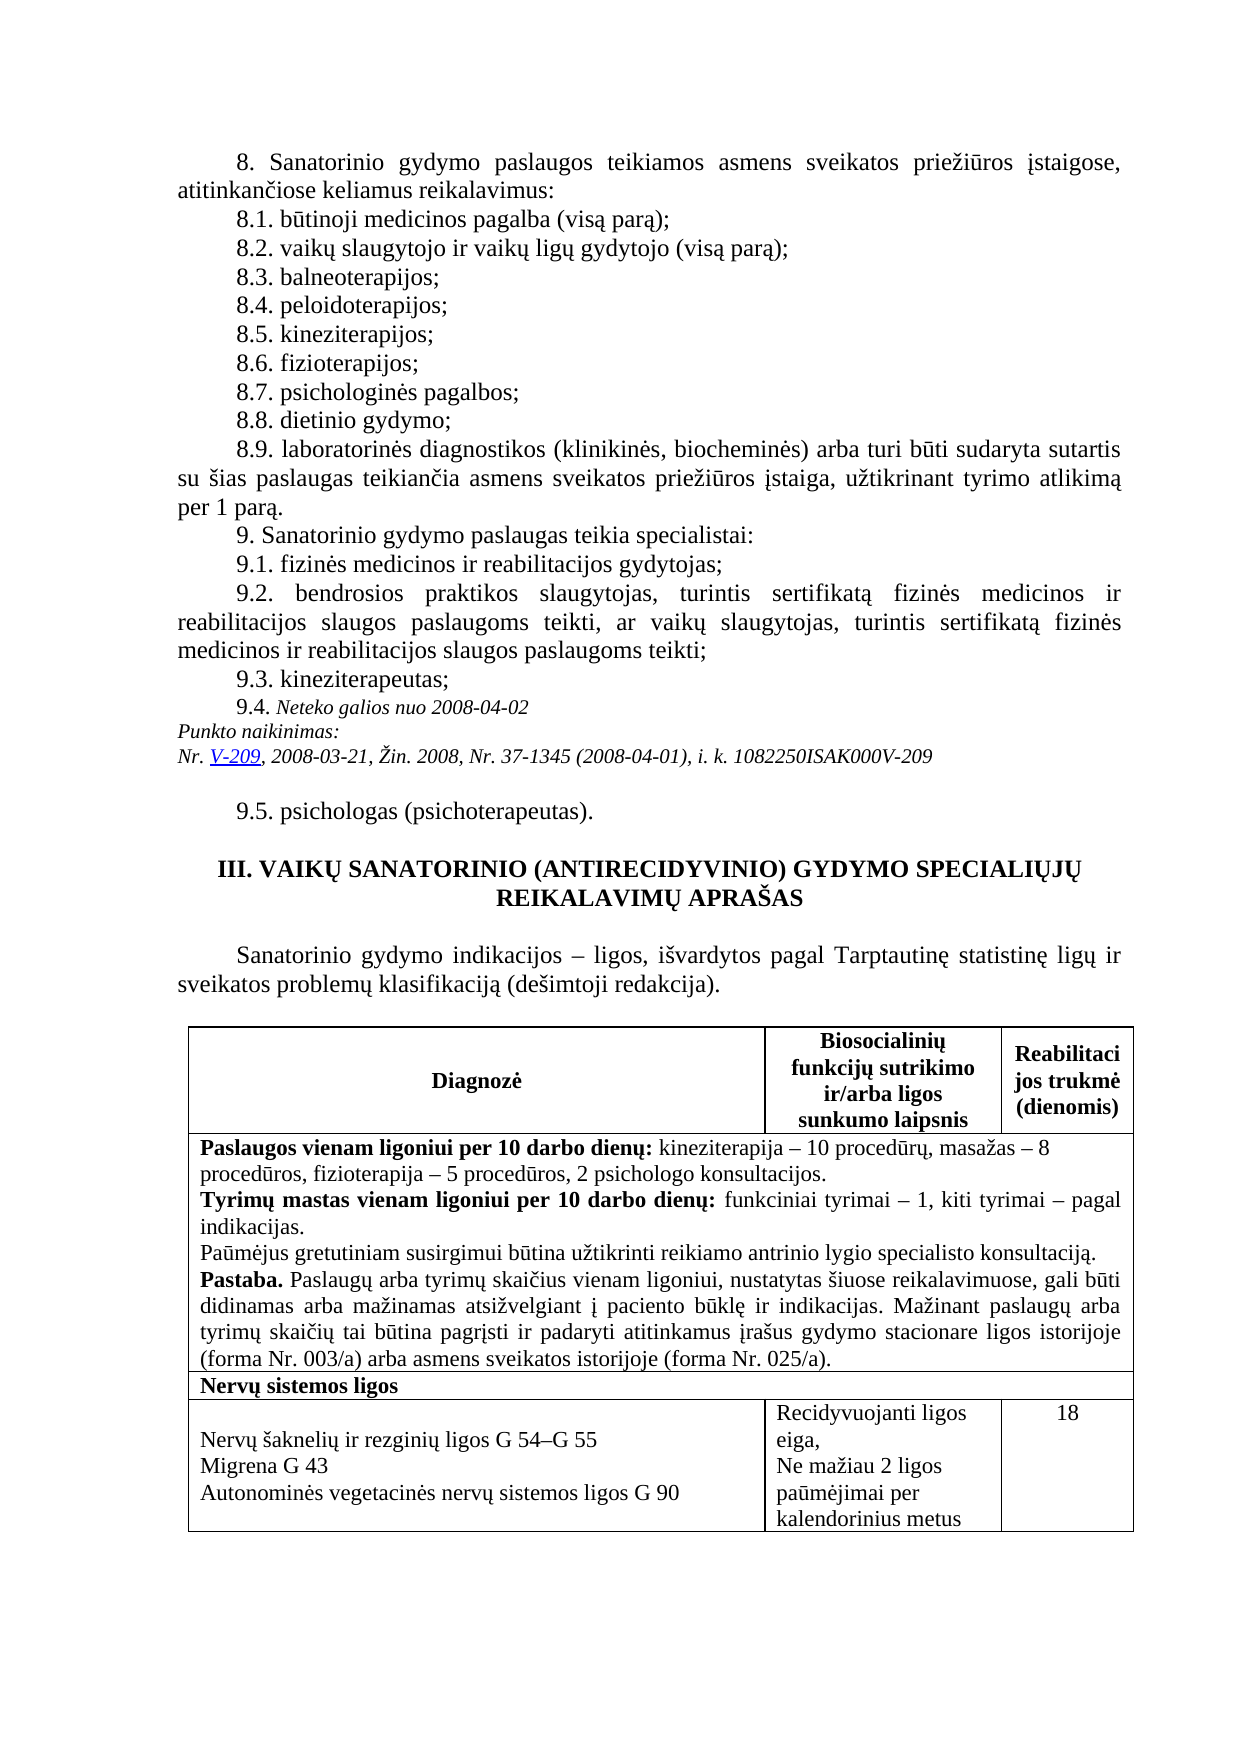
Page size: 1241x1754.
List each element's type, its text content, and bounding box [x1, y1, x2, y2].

table_cell Nervų šaknelių ir rezginių ligos G 54–G 55 Migrena G 43 Autonominės vegetacinės nervų sistemos ligos G 90 [189, 1400, 764, 1531]
text 8.2. vaikų slaugytojo ir vaikų ligų gydytojo (visą parą); [177, 233, 1122, 262]
text 9.5. psichologas (psichoterapeutas). [177, 796, 1122, 825]
text 9.3. kineziterapeutas; [177, 664, 1122, 693]
table_cell Paslaugos vienam ligoniui per 10 darbo dienų: kineziterapija – 10 procedūrų, masažas – 8 procedūros, fizioterapija – 5 procedūros, 2 psichologo konsultacijos. Tyrimų mastas vienam ligoniui per 10 darbo dienų: funkciniai tyrimai – 1, kiti tyrimai – pagal indikacijas. Paūmėjus gretutiniam susirgimui būtina užtikrinti reikiamo antrinio lygio specialisto konsultaciją. Pastaba. Paslaugų arba tyrimų skaičius vienam ligoniui, nustatytas šiuose reikalavimuose, gali būti didinamas arba mažinamas atsižvelgiant į paciento būklę ir indikacijas. Mažinant paslaugų arba tyrimų skaičių tai būtina pagrįsti ir padaryti atitinkamus įrašus gydymo stacionare ligos istorijoje (forma Nr. 003/a) arba asmens sveikatos istorijoje (forma Nr. 025/a). [189, 1134, 1133, 1371]
table_cell Recidyvuojanti ligos eiga, Ne mažiau 2 ligos paūmėjimai per kalendorinius metus [766, 1400, 1001, 1531]
text 8.4. peloidoterapijos; [177, 291, 1122, 319]
text 8.6. fizioterapijos; [177, 348, 1122, 377]
text 8.7. psichologinės pagalbos; [177, 377, 1122, 406]
text 8.9. laboratorinės diagnostikos (klinikinės, biocheminės) arba turi būti sudaryta sutartis su šias paslaugas teikiančia asmens sveikatos priežiūros įstaiga, užtikrinant tyrimo atlikimą per 1 parą. [177, 434, 1122, 521]
text 8.1. būtinoji medicinos pagalba (visą parą); [177, 204, 1122, 233]
text 8.5. kineziterapijos; [177, 319, 1122, 348]
text III. vaikų sanatorinio (ANTIRECIDYVINIO) gydymo SpecialiŲjŲ reikalavimŲ APRAŠAS [177, 854, 1122, 911]
table_header Reabilitacijos trukmė (dienomis) [1002, 1028, 1133, 1133]
text 9.4. Neteko galios nuo 2008-04-02 [177, 693, 1122, 719]
text Nr. V-209, 2008-03-21, Žin. 2008, Nr. 37-1345 (2008-04-01), i. k. 1082250ISAK000V-209 [177, 743, 1122, 768]
table_cell 18 [1002, 1400, 1133, 1531]
table_header Diagnozė [189, 1028, 764, 1133]
table_header Biosocialinių funkcijų sutrikimo ir/arba ligos sunkumo laipsnis [766, 1028, 1001, 1133]
text Sanatorinio gydymo indikacijos – ligos, išvardytos pagal Tarptautinę statistinę ligų ir sveikatos problemų klasifikaciją (dešimtoji redakcija). [177, 940, 1122, 998]
text 8. Sanatorinio gydymo paslaugos teikiamos asmens sveikatos priežiūros įstaigose, atitinkančiose keliamus reikalavimus: [177, 147, 1122, 204]
text 9.2. bendrosios praktikos slaugytojas, turintis sertifikatą fizinės medicinos ir reabilitacijos slaugos paslaugoms teikti, ar vaikų slaugytojas, turintis sertifikatą fizinės medicinos ir reabilitacijos slaugos paslaugoms teikti; [177, 578, 1122, 664]
text 8.8. dietinio gydymo; [177, 406, 1122, 434]
text 8.3. balneoterapijos; [177, 262, 1122, 291]
text 9. Sanatorinio gydymo paslaugas teikia specialistai: [177, 521, 1122, 549]
text Punkto naikinimas: [177, 719, 1122, 743]
table_cell Nervų sistemos ligos [189, 1372, 1133, 1398]
text 9.1. fizinės medicinos ir reabilitacijos gydytojas; [177, 549, 1122, 578]
